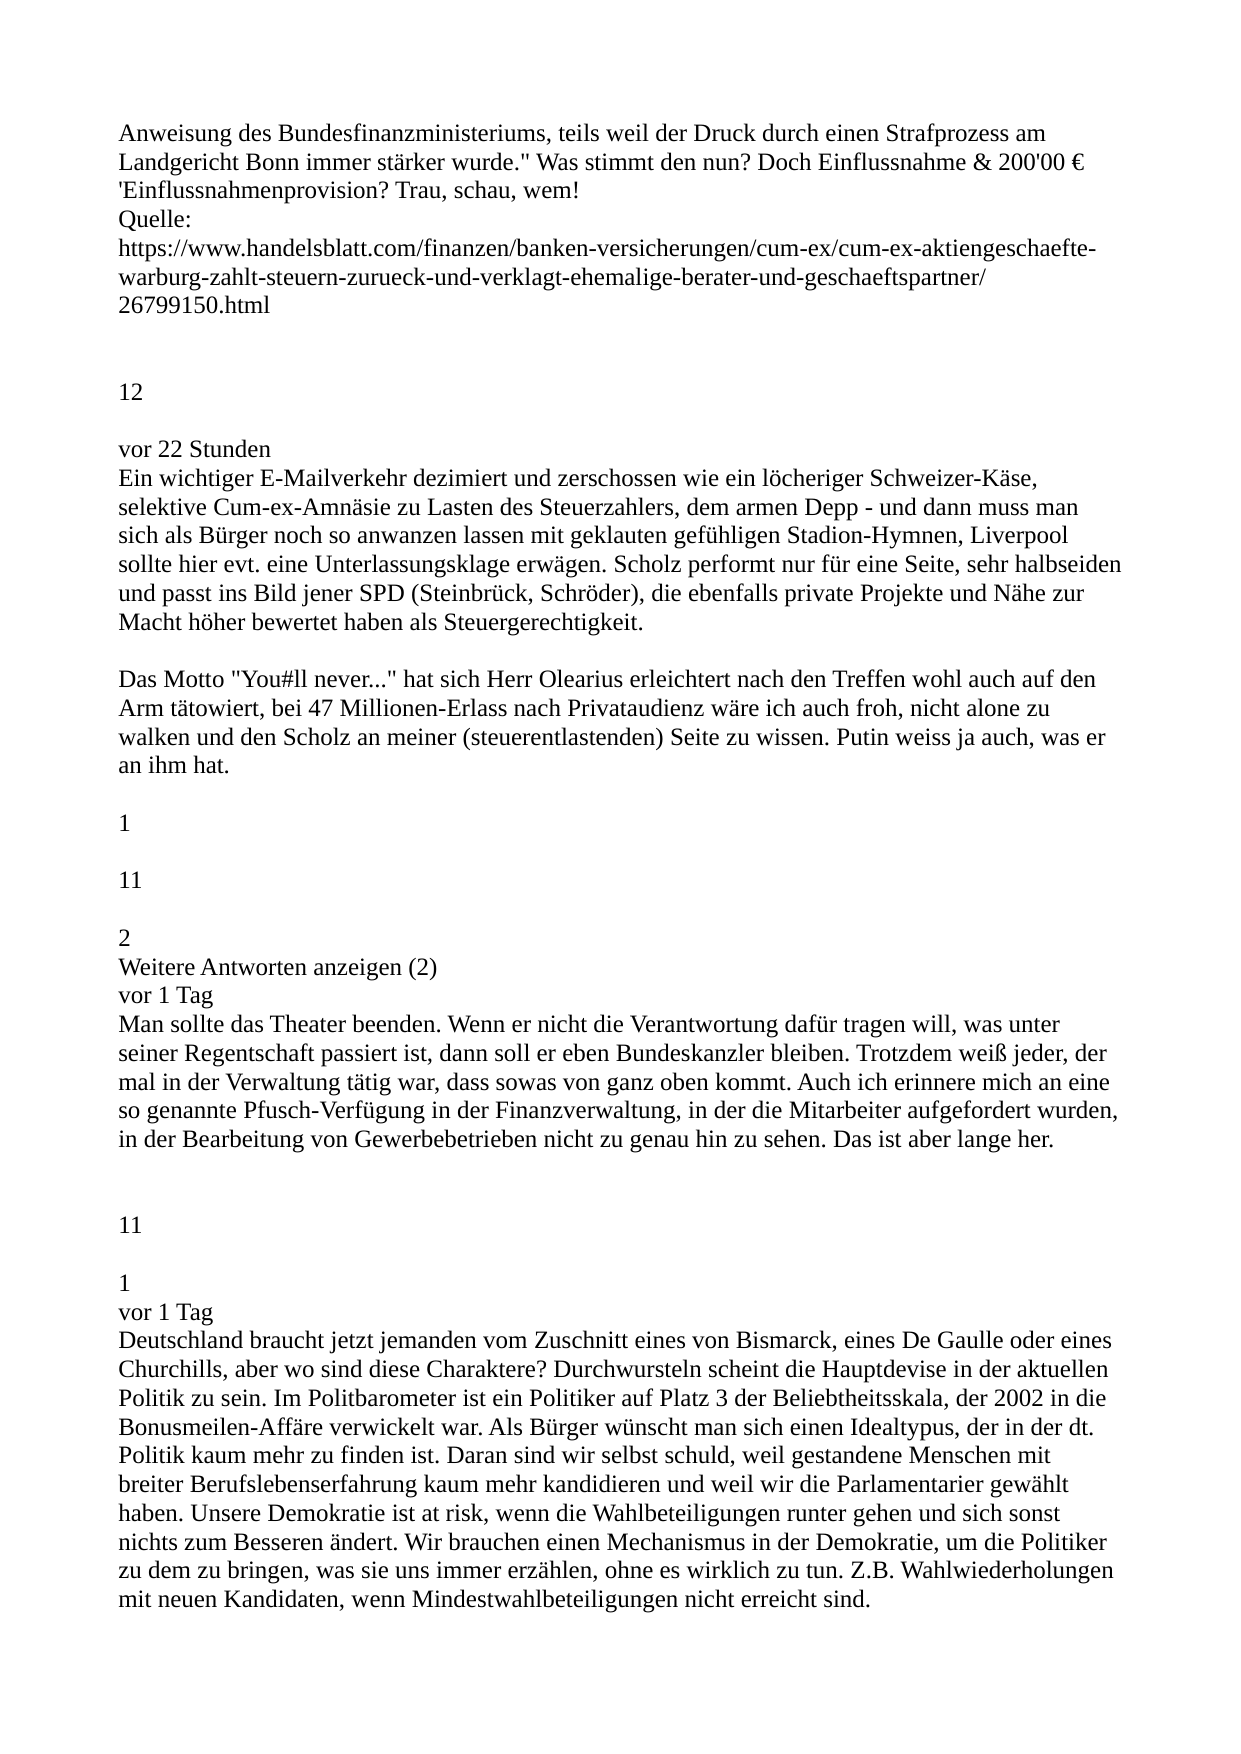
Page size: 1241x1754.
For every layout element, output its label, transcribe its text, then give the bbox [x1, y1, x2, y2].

text Man sollte das Theater beenden. Wenn er nicht die Verantwortung dafür tragen will, was unter seiner Regentschaft passiert ist, dann soll er eben Bundeskanzler bleiben. Trotzdem weiß jeder, der mal in der Verwaltung tätig war, dass sowas von ganz oben kommt. Auch ich erinnere mich an eine so genannte Pfusch-Verfügung in der Finanzverwaltung, in der die Mitarbeiter aufgefordert wurden, in der Bearbeitung von Gewerbebetrieben nicht zu genau hin zu sehen. Das ist aber lange her. [118, 1009, 1122, 1153]
text vor 22 Stunden [118, 434, 1122, 463]
text 2 [118, 923, 1122, 952]
text Das Motto "You#ll never..." hat sich Herr Olearius erleichtert nach den Treffen wohl auch auf den Arm tätowiert, bei 47 Millionen-Erlass nach Privataudienz wäre ich auch froh, nicht alone zu walken und den Scholz an meiner (steuerentlastenden) Seite zu wissen. Putin weiss ja auch, was er an ihm hat. [118, 664, 1122, 779]
text 12 [118, 377, 1122, 406]
text 1 [118, 1268, 1122, 1297]
text 11 [118, 866, 1122, 894]
text vor 1 Tag [118, 981, 1122, 1009]
text Quelle: [118, 204, 1122, 233]
text vor 1 Tag [118, 1297, 1122, 1326]
text Deutschland braucht jetzt jemanden vom Zuschnitt eines von Bismarck, eines De Gaulle oder eines Churchills, aber wo sind diese Charaktere? Durchwursteln scheint die Hauptdevise in der aktuellen Politik zu sein. Im Politbarometer ist ein Politiker auf Platz 3 der Beliebtheitsskala, der 2002 in die Bonusmeilen-Affäre verwickelt war. Als Bürger wünscht man sich einen Idealtypus, der in der dt. Politik kaum mehr zu finden ist. Daran sind wir selbst schuld, weil gestandene Menschen mit breiter Berufslebenserfahrung kaum mehr kandidieren und weil wir die Parlamentarier gewählt haben. Unsere Demokratie ist at risk, wenn die Wahlbeteiligungen runter gehen und sich sonst nichts zum Besseren ändert. Wir brauchen einen Mechanismus in der Demokratie, um die Politiker zu dem zu bringen, was sie uns immer erzählen, ohne es wirklich zu tun. Z.B. Wahlwiederholungen mit neuen Kandidaten, wenn Mindestwahlbeteiligungen nicht erreicht sind. [118, 1326, 1122, 1613]
text Weitere Antworten anzeigen (2) [118, 952, 1122, 981]
text Anweisung des Bundesfinanzministeriums, teils weil der Druck durch einen Strafprozess am Landgericht Bonn immer stärker wurde." Was stimmt den nun? Doch Einflussnahme & 200'00 € 'Einflussnahmenprovision? Trau, schau, wem! [118, 118, 1122, 204]
text 1 [118, 808, 1122, 837]
text Ein wichtiger E-Mailverkehr dezimiert und zerschossen wie ein löcheriger Schweizer-Käse, selektive Cum-ex-Amnäsie zu Lasten des Steuerzahlers, dem armen Depp - und dann muss man sich als Bürger noch so anwanzen lassen mit geklauten gefühligen Stadion-Hymnen, Liverpool sollte hier evt. eine Unterlassungsklage erwägen. Scholz performt nur für eine Seite, sehr halbseiden und passt ins Bild jener SPD (Steinbrück, Schröder), die ebenfalls private Projekte und Nähe zur Macht höher bewertet haben als Steuergerechtigkeit. [118, 463, 1122, 636]
text https://www.handelsblatt.com/finanzen/banken-versicherungen/cum-ex/cum-ex-aktiengeschaefte-warburg-zahlt-steuern-zurueck-und-verklagt-ehemalige-berater-und-geschaeftspartner/26799150.html [118, 233, 1122, 319]
text 11 [118, 1211, 1122, 1239]
